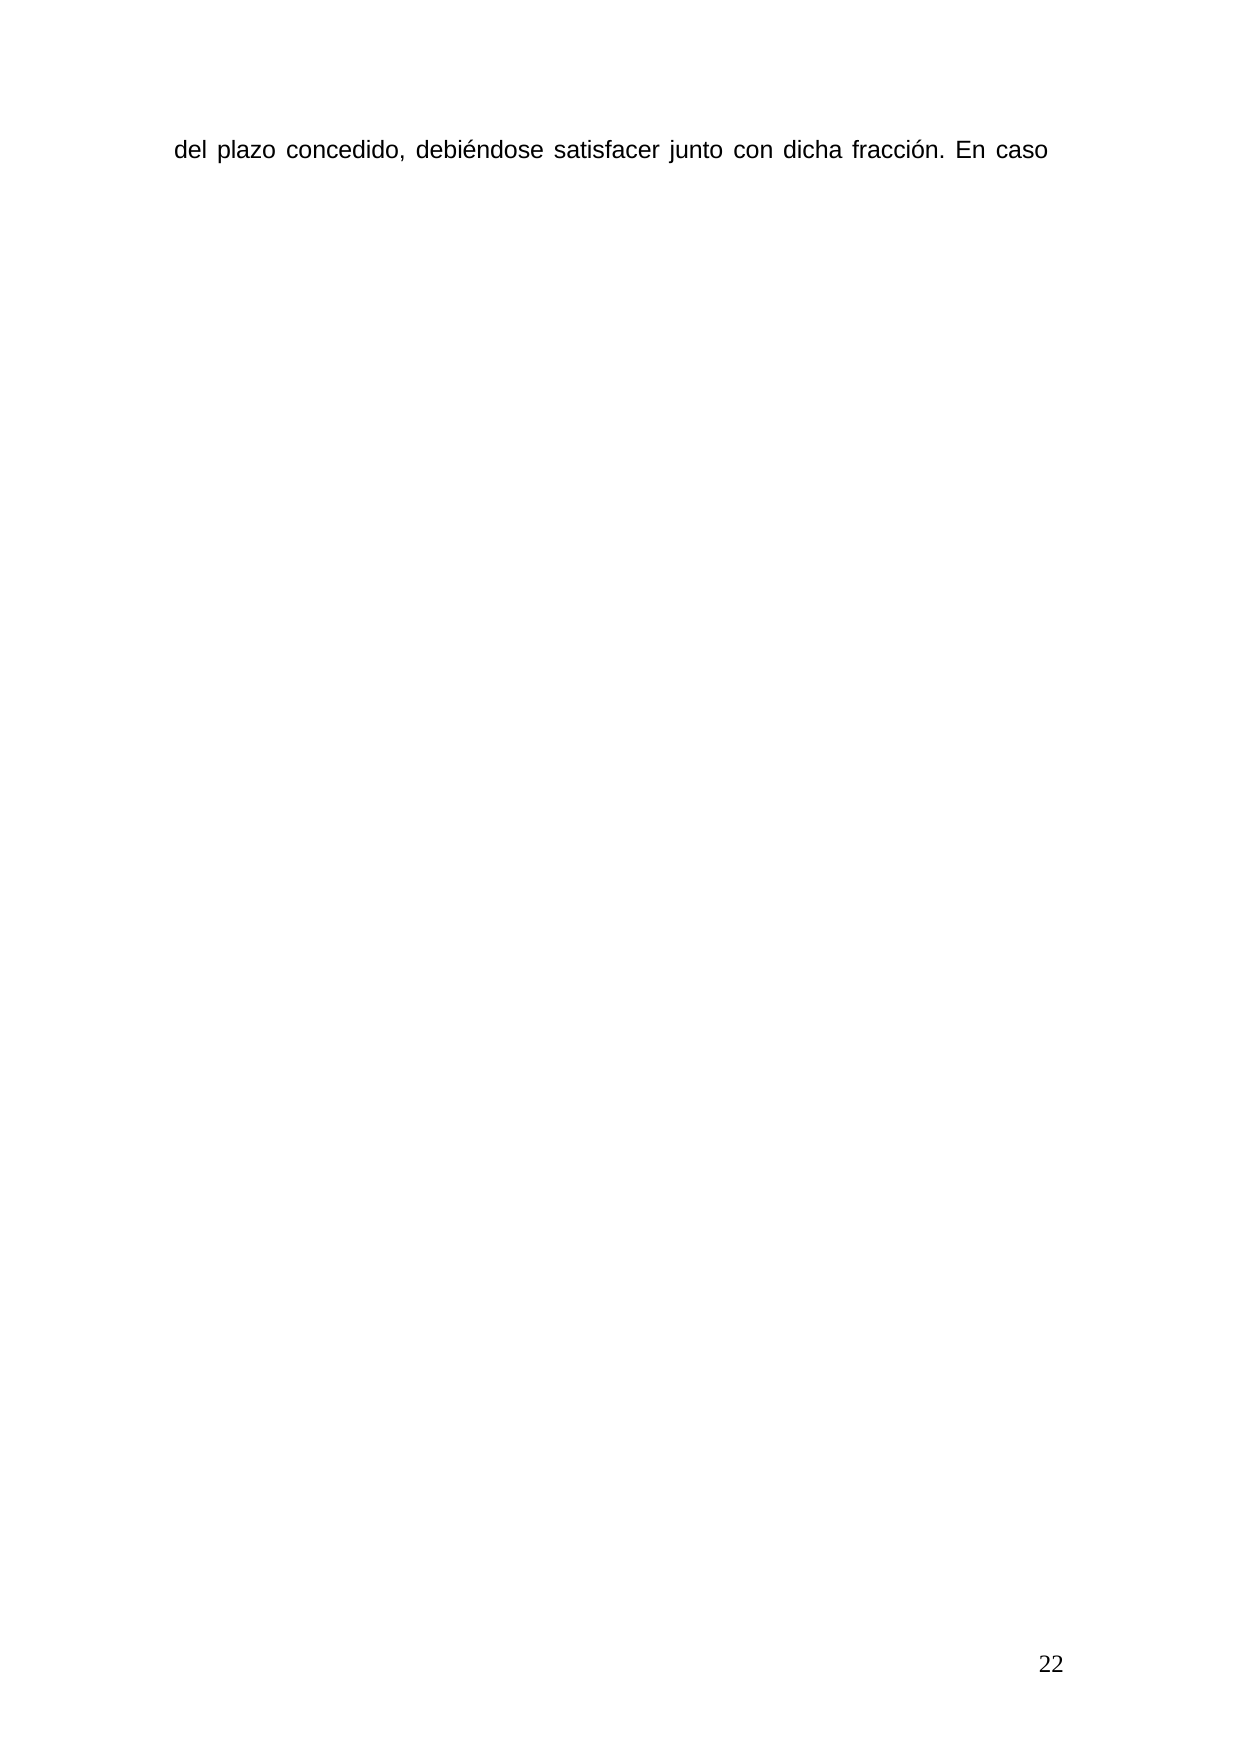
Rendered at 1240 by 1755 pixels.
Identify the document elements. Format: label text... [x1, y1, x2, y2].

list del plazo concedido, debiéndose satisfacer junto con dicha fracción. En caso [162, 135, 1054, 164]
